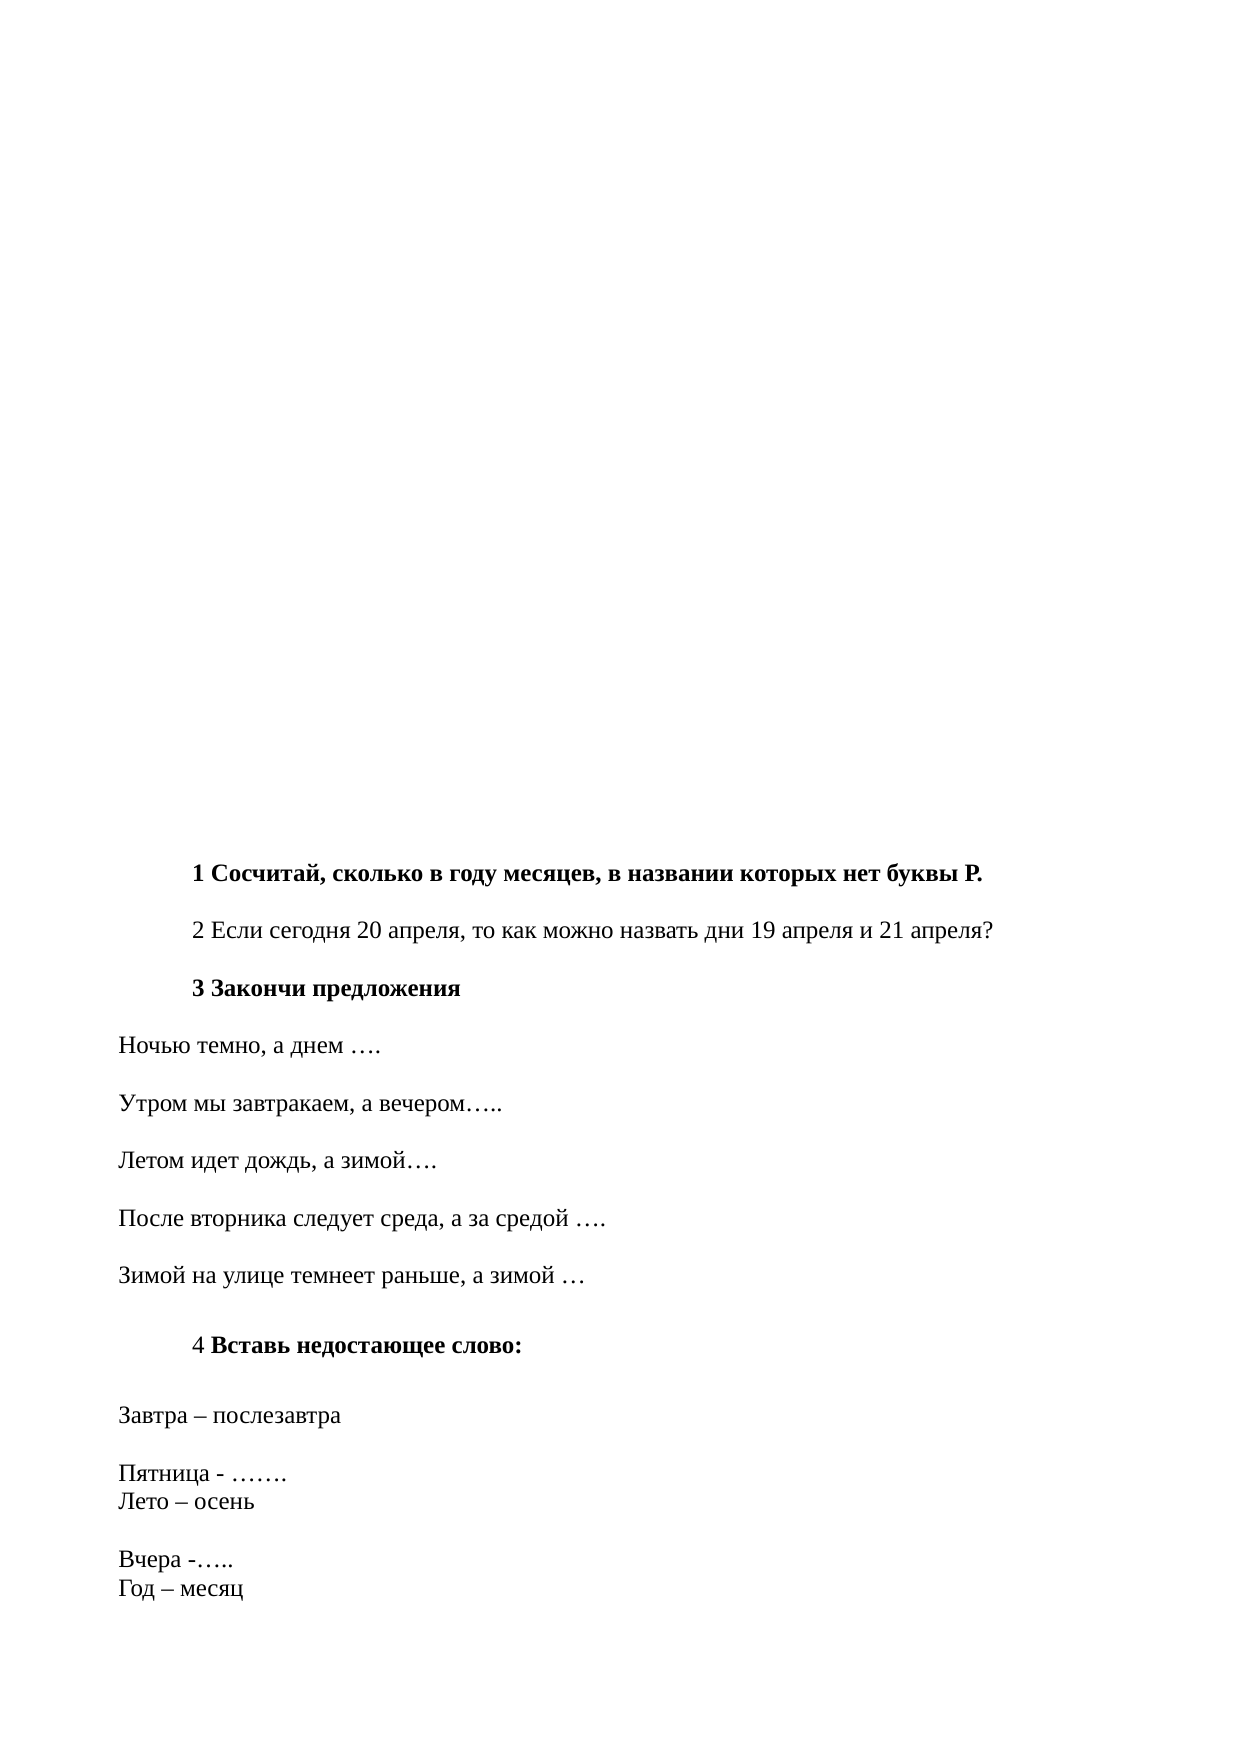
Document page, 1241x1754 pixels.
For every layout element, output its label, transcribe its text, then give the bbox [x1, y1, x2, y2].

list 3 Закончи предложения [162, 973, 1122, 1001]
list 2 Если сегодня 20 апреля, то как можно назвать дни 19 апреля и 21 апреля? [162, 886, 1122, 973]
list 1 Сосчитай, сколько в году месяцев, в названии которых нет буквы Р. [162, 858, 1122, 886]
text Завтра – послезавтра Пятница - ……. Лето – осень Вчера -….. Год – месяц [118, 1371, 1122, 1630]
text Ночью темно, а днем …. Утром мы завтракаем, а вечером….. Летом идет дождь, а зимой…. После вторника следует среда, а за средой …. Зимой на улице темнеет раньше, а зимой … [118, 1001, 1122, 1289]
list 4 Вставь недостающее слово: [162, 1301, 1122, 1359]
